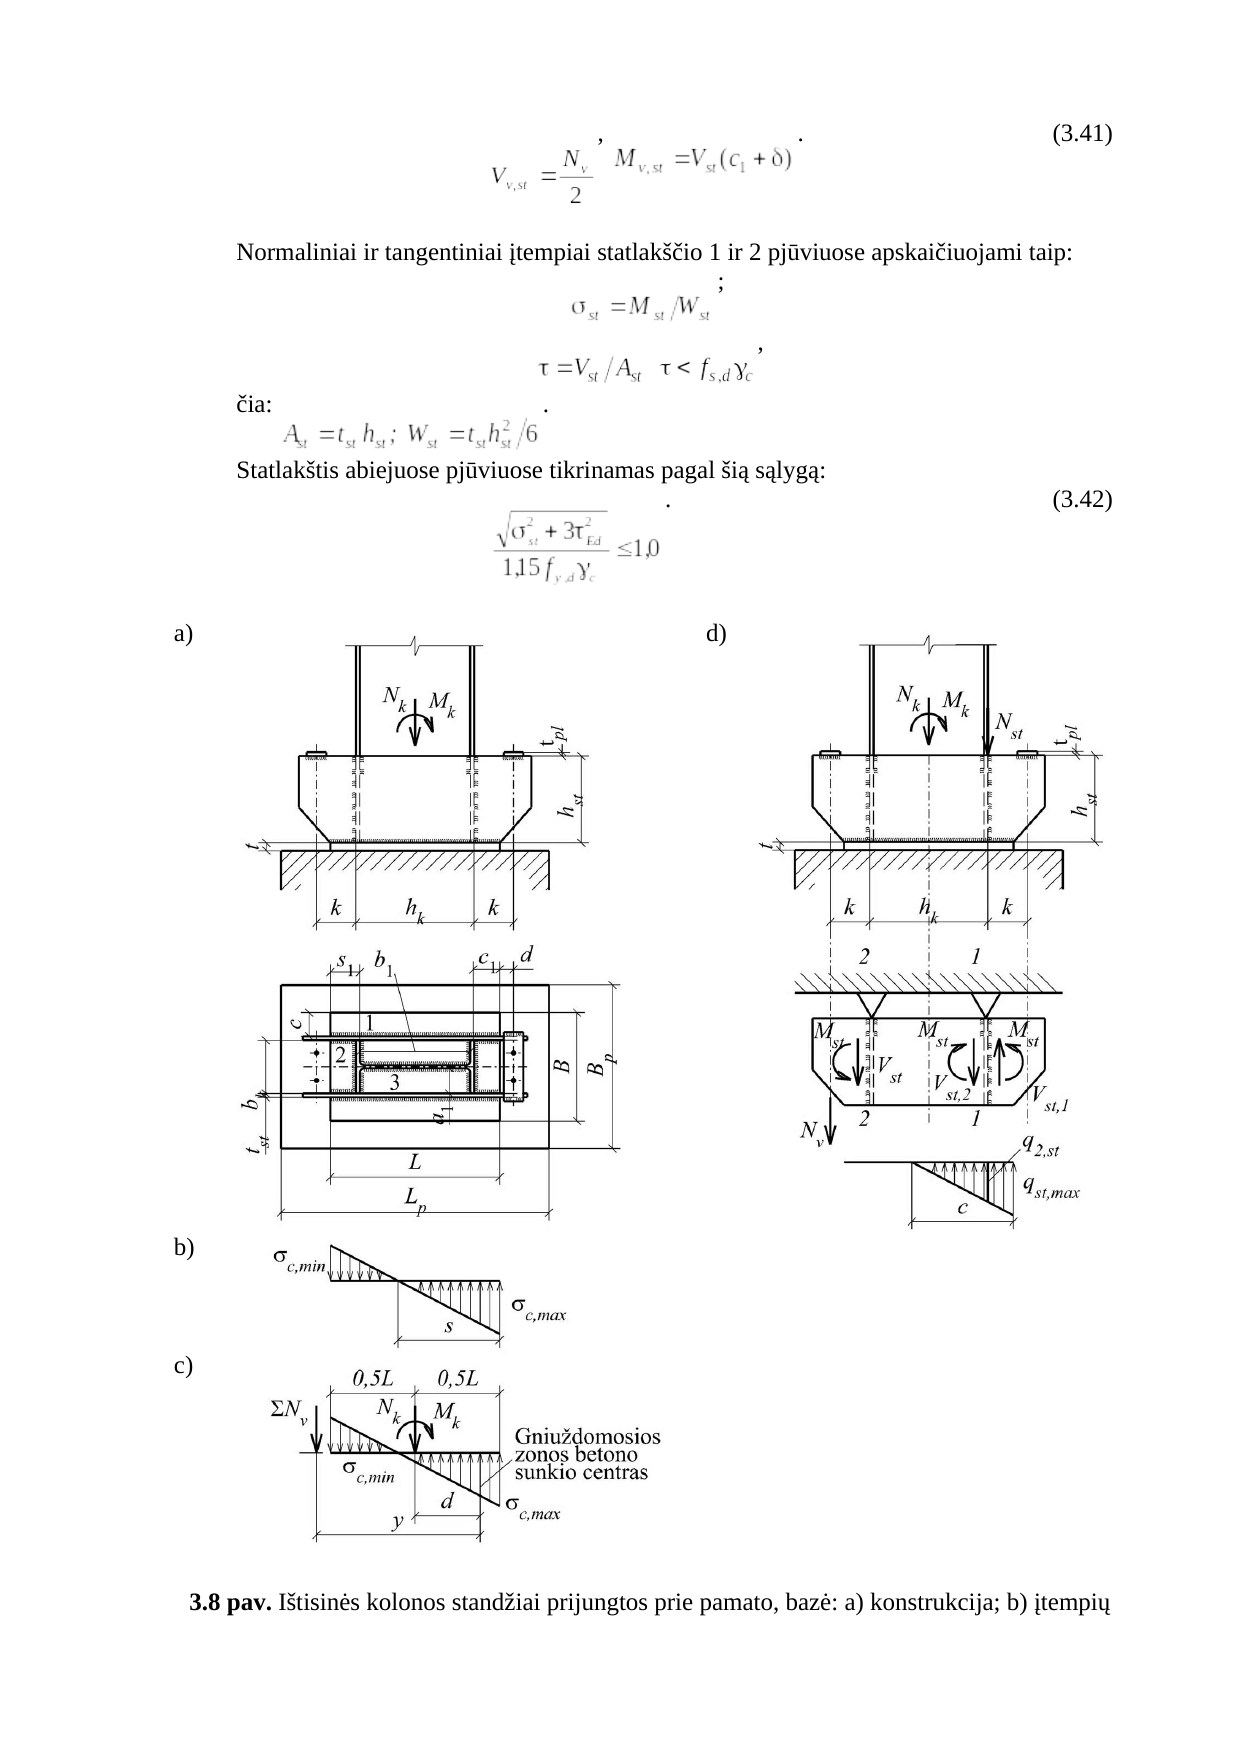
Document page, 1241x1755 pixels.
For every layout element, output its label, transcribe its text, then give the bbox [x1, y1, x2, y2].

text Normaliniai ir tangentiniai įtempiai statlakščio 1 ir 2 pjūviuose apskaičiuojami taip: [177, 237, 1122, 266]
text , . (3.41) [177, 118, 1122, 209]
table_cell [163, 1092, 206, 1232]
table_cell c) [163, 1350, 206, 1469]
table_header [206, 619, 694, 1587]
table_header a) [163, 619, 206, 737]
text . (3.42) [177, 484, 1122, 590]
table_cell [163, 1469, 206, 1587]
table_header [739, 619, 1137, 1587]
table_cell [163, 737, 206, 855]
table_cell [163, 974, 206, 1092]
text čia: . [177, 389, 1122, 455]
text , [177, 327, 1122, 389]
text Statlakštis abiejuose pjūviuose tikrinamas pagal šią sąlygą: [177, 455, 1122, 484]
table_header d) [695, 619, 738, 1587]
table_cell b) [163, 1232, 206, 1350]
table_cell [163, 855, 206, 974]
table_cell 3.8 pav. Ištisinės kolonos standžiai prijungtos prie pamato, bazė: a) konstrukcija; b) įtempių [163, 1587, 1137, 1616]
text ; [177, 266, 1122, 327]
